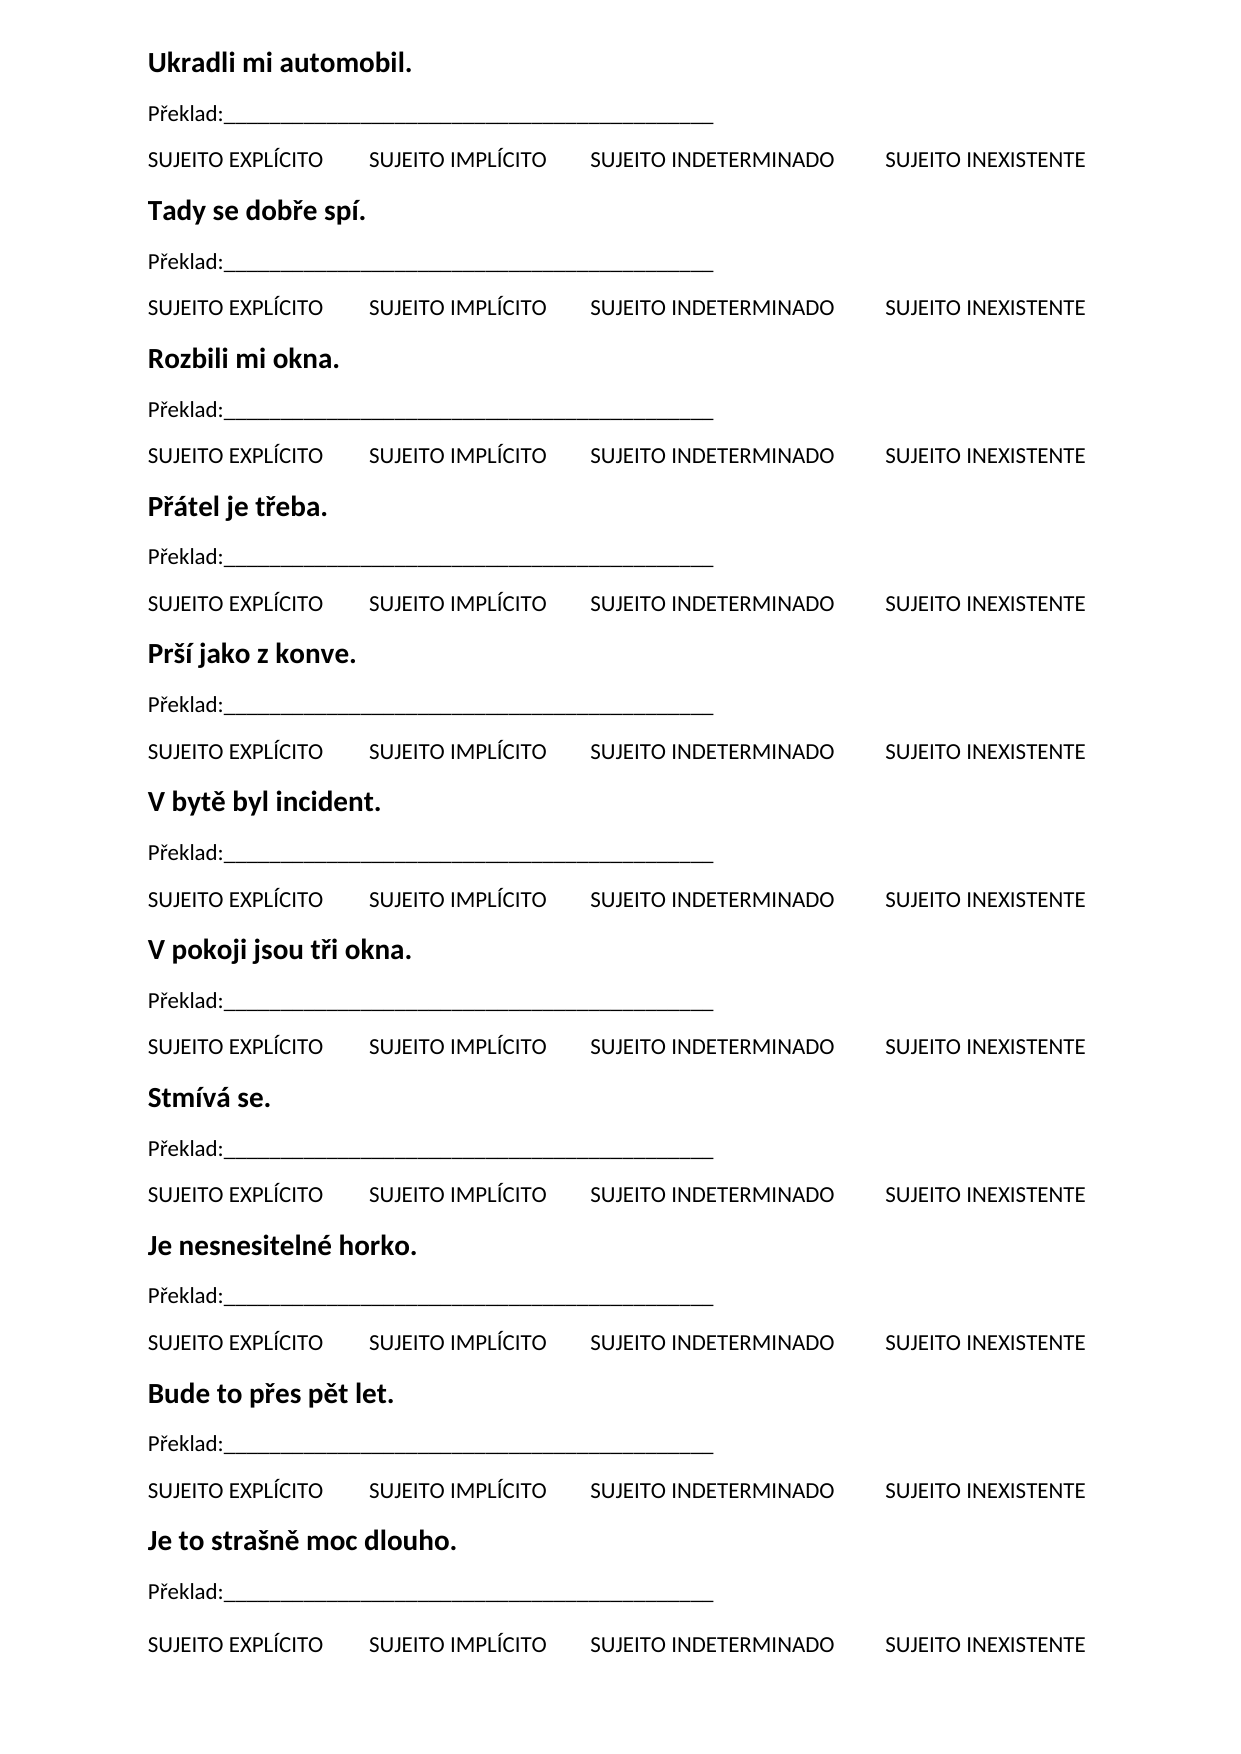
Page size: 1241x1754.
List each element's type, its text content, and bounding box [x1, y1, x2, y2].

text Překlad:___________________________________________ [148, 838, 1093, 866]
text Překlad:___________________________________________ [148, 99, 1093, 127]
text SUJEITO EXPLÍCITO SUJEITO IMPLÍCITO SUJEITO INDETERMINADO SUJEITO INEXISTENTE [148, 1328, 1093, 1356]
text Je nesnesitelné horko. [148, 1227, 1093, 1262]
text Ukradli mi automobil. [148, 44, 1093, 80]
text Přátel je třeba. [148, 488, 1093, 523]
text V bytě byl incident. [148, 783, 1093, 819]
text SUJEITO EXPLÍCITO SUJEITO IMPLÍCITO SUJEITO INDETERMINADO SUJEITO INEXISTENTE [148, 293, 1093, 321]
text SUJEITO EXPLÍCITO SUJEITO IMPLÍCITO SUJEITO INDETERMINADO SUJEITO INEXISTENTE [148, 146, 1093, 174]
text Překlad:___________________________________________ [148, 1282, 1093, 1309]
text Je to strašně moc dlouho. [148, 1522, 1093, 1558]
text SUJEITO EXPLÍCITO SUJEITO IMPLÍCITO SUJEITO INDETERMINADO SUJEITO INEXISTENTE [148, 885, 1093, 913]
text SUJEITO EXPLÍCITO SUJEITO IMPLÍCITO SUJEITO INDETERMINADO SUJEITO INEXISTENTE [148, 589, 1093, 617]
text SUJEITO EXPLÍCITO SUJEITO IMPLÍCITO SUJEITO INDETERMINADO SUJEITO INEXISTENTE [148, 737, 1093, 765]
text SUJEITO EXPLÍCITO SUJEITO IMPLÍCITO SUJEITO INDETERMINADO SUJEITO INEXISTENTE [148, 1624, 1093, 1659]
text Stmívá se. [148, 1079, 1093, 1115]
text Tady se dobře spí. [148, 192, 1093, 228]
text SUJEITO EXPLÍCITO SUJEITO IMPLÍCITO SUJEITO INDETERMINADO SUJEITO INEXISTENTE [148, 441, 1093, 469]
text SUJEITO EXPLÍCITO SUJEITO IMPLÍCITO SUJEITO INDETERMINADO SUJEITO INEXISTENTE [148, 1180, 1093, 1208]
text V pokoji jsou tři okna. [148, 931, 1093, 967]
text Rozbili mi okna. [148, 340, 1093, 376]
text Překlad:___________________________________________ [148, 1429, 1093, 1457]
text Prší jako z konve. [148, 636, 1093, 671]
text Překlad:___________________________________________ [148, 1577, 1093, 1605]
text Překlad:___________________________________________ [148, 986, 1093, 1014]
text SUJEITO EXPLÍCITO SUJEITO IMPLÍCITO SUJEITO INDETERMINADO SUJEITO INEXISTENTE [148, 1032, 1093, 1061]
text Překlad:___________________________________________ [148, 690, 1093, 718]
text Překlad:___________________________________________ [148, 1134, 1093, 1162]
text SUJEITO EXPLÍCITO SUJEITO IMPLÍCITO SUJEITO INDETERMINADO SUJEITO INEXISTENTE [148, 1476, 1093, 1504]
text Překlad:___________________________________________ [148, 395, 1093, 423]
text Překlad:___________________________________________ [148, 542, 1093, 571]
text Překlad:___________________________________________ [148, 247, 1093, 275]
text Bude to přes pět let. [148, 1375, 1093, 1410]
